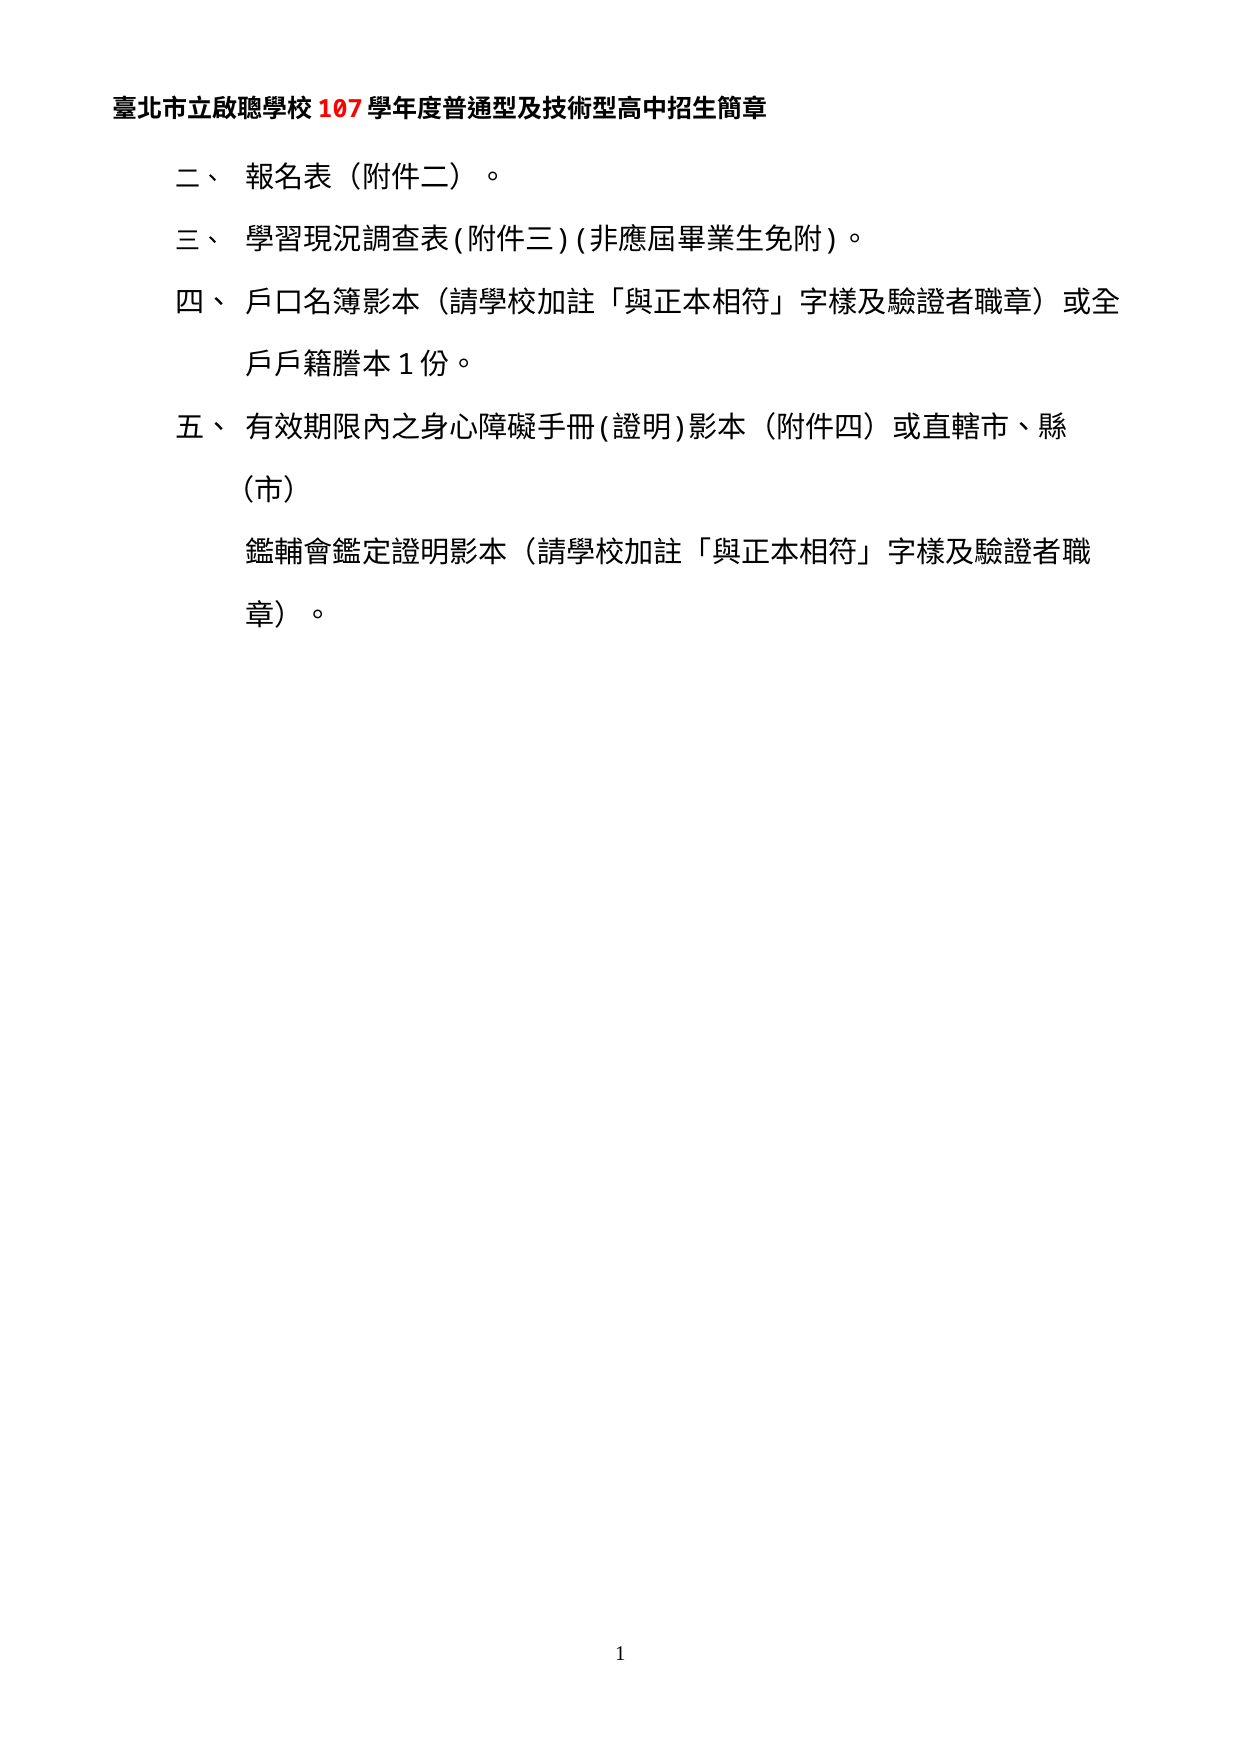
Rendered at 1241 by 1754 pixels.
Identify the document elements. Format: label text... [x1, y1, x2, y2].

list 有效期限內之身心障礙手冊(證明)影本（附件四）或直轄市、縣（市） [175, 383, 1128, 508]
list 戶口名簿影本（請學校加註「與正本相符」字樣及驗證者職章）或全 [175, 258, 1128, 321]
text 鑑輔會鑑定證明影本（請學校加註「與正本相符」字樣及驗證者職章）。 [245, 508, 1128, 633]
list 學習現況調查表(附件三)(非應屆畢業生免附)。 [175, 196, 1128, 258]
list 報名表（附件二）。 [175, 133, 1128, 196]
text 戶戶籍謄本1份。 [245, 321, 1128, 383]
